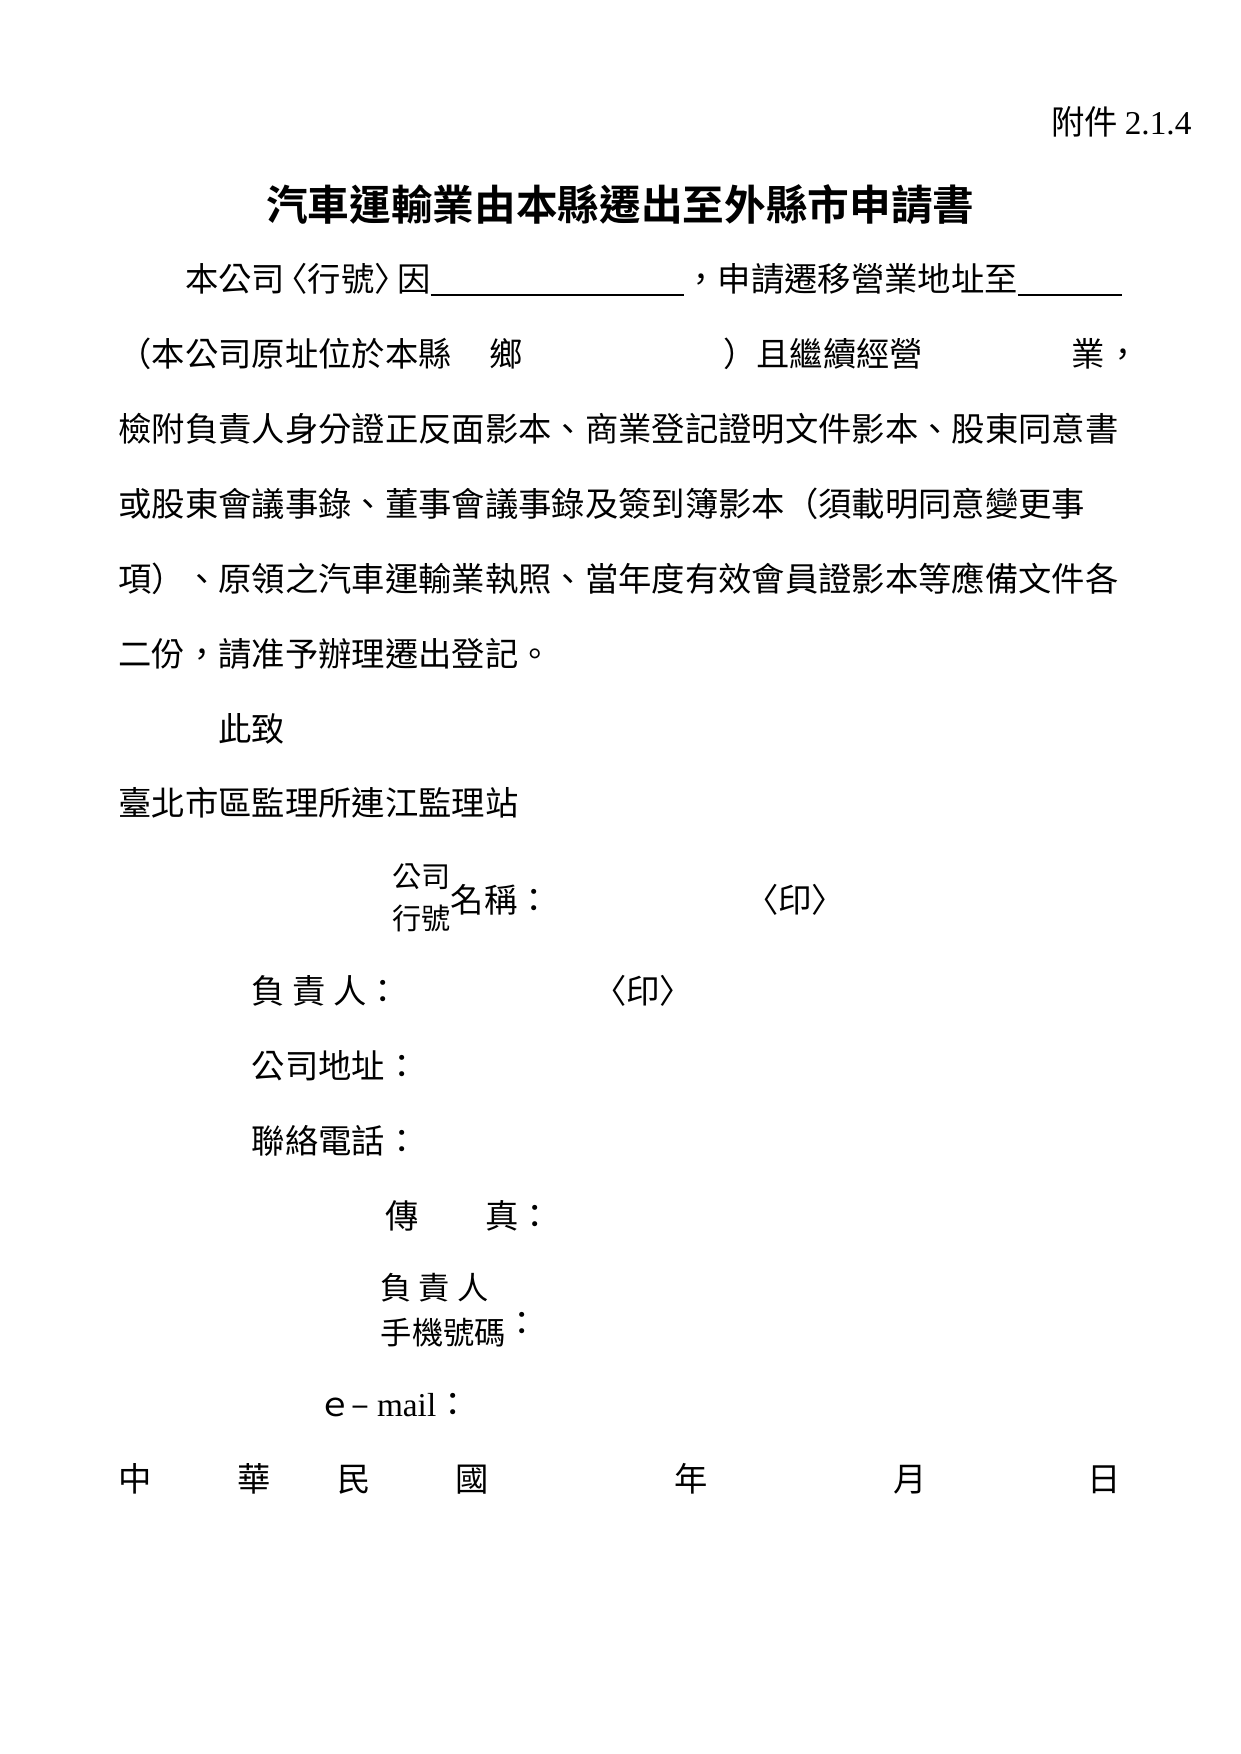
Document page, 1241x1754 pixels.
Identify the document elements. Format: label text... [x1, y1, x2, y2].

text ｅ– mail： [118, 1364, 1122, 1439]
text 此致 [118, 689, 1122, 764]
text 傳 真： [118, 1177, 1122, 1252]
text 公司地址： [118, 1027, 1122, 1102]
text 公司行號名稱： 〈印〉 [118, 839, 1122, 952]
text 聯絡電話： [118, 1102, 1122, 1177]
text 負 責 人手機號碼： [118, 1252, 1122, 1364]
text 負 責 人： 〈印〉 [118, 952, 1122, 1027]
text 中 華 民 國 年 月 日 [118, 1439, 1122, 1514]
text 本公司〈行號〉因 ，申請遷移營業地址至 （本公司原址位於本縣 鄉 ）且繼續經營 業，檢附負責人身分證正反面影本、商業登記證明文件影本、股東同意書或股東會議事錄、董事會議事錄及簽到簿影本（須載明同意變更事項）、原領之汽車運輸業執照、當年度有效會員證影本等應備文件各二份，請准予辦理遷出登記。 [118, 239, 1122, 689]
text 附件2.1.4 [1038, 96, 1204, 144]
text 汽車運輸業由本縣遷出至外縣市申請書 [118, 164, 1122, 239]
text 臺北市區監理所連江監理站 [118, 764, 1122, 839]
